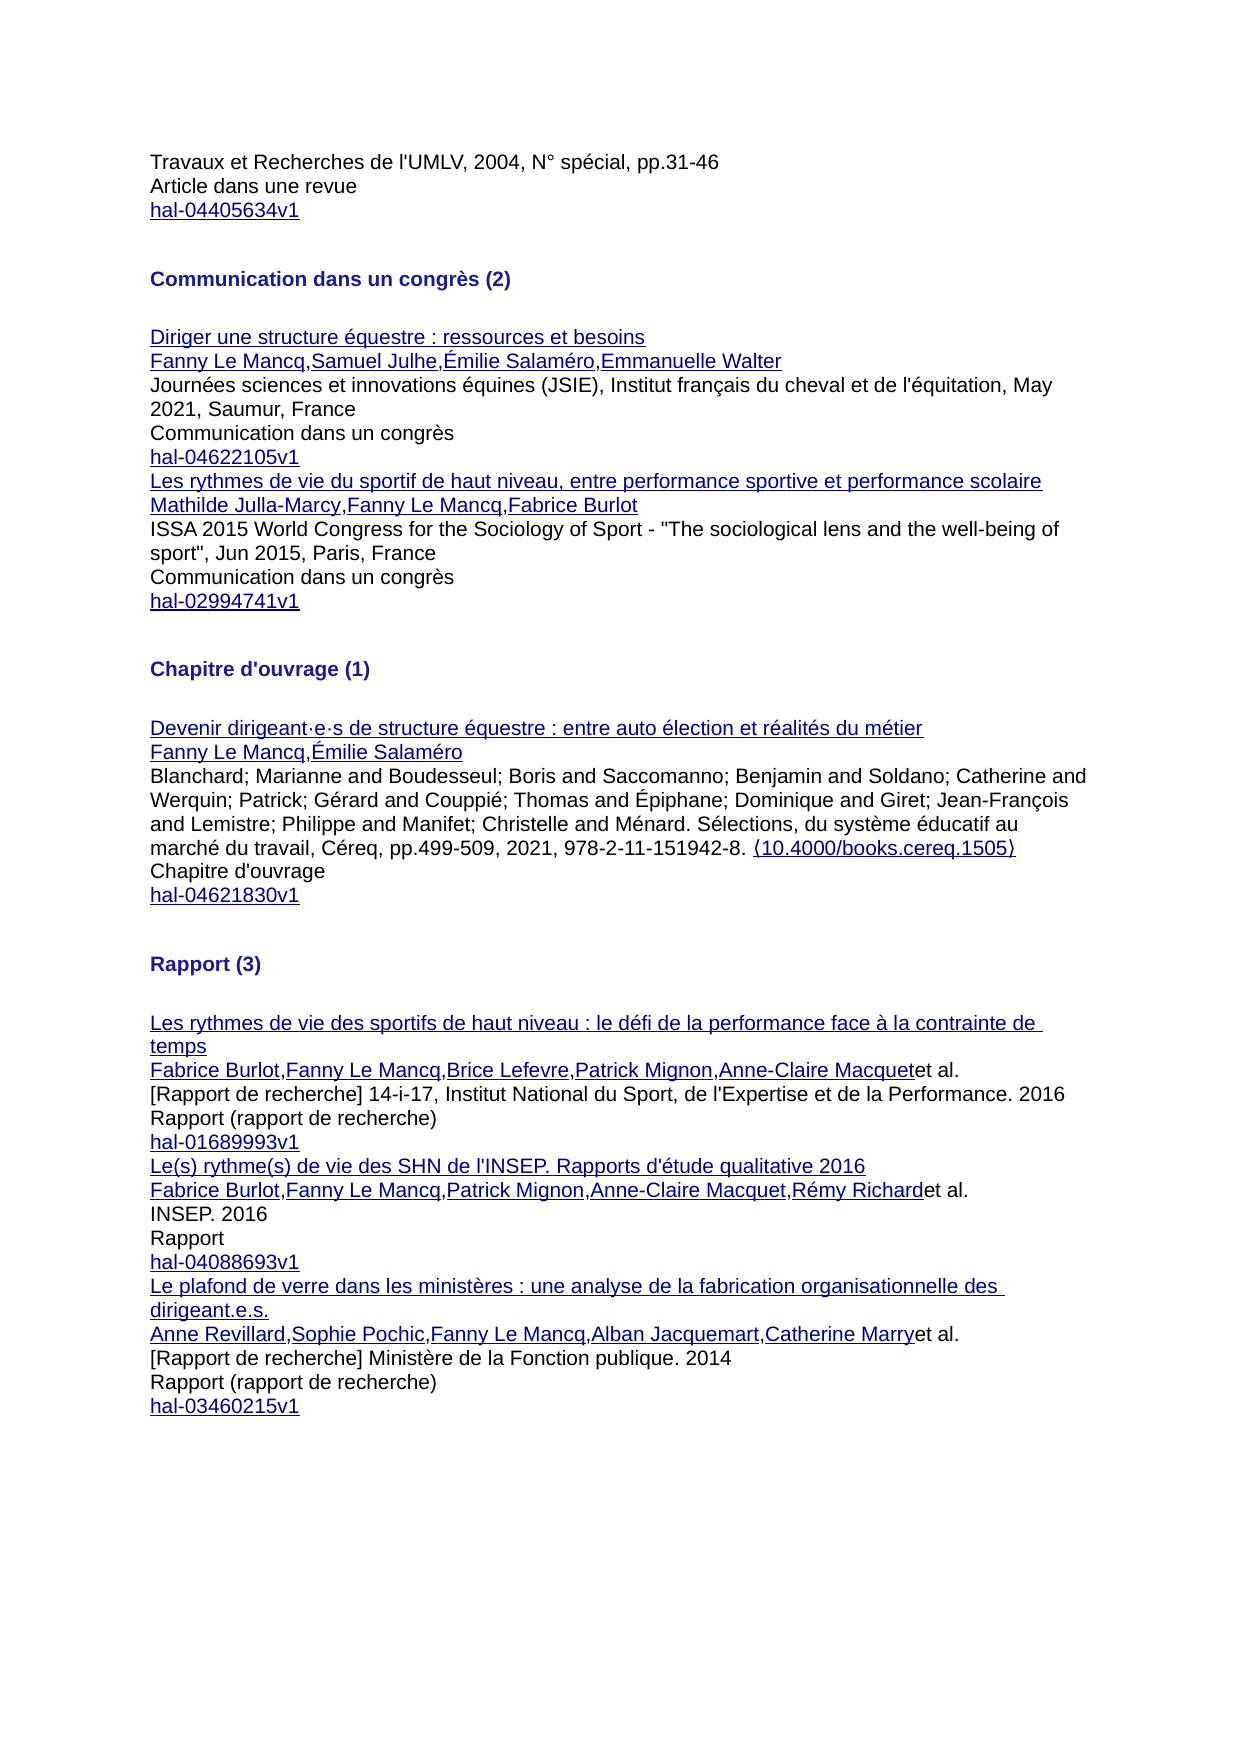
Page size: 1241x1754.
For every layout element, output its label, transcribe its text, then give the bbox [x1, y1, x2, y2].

table_header Diriger une structure équestre : ressources et besoins Fanny Le Mancq,Samuel Julhe,Émilie Salaméro,Emmanuelle Walter Journées sciences et innovations équines (JSIE), Institut français du cheval et de l'équitation, May 2021, Saumur, France Communication dans un congrès hal-04622105v1 [150, 325, 1090, 469]
subtitle Chapitre d'ouvrage (1) [150, 657, 1090, 681]
table_header Les rythmes de vie des sportifs de haut niveau : le défi de la performance face à la contrainte de temps Fabrice Burlot,Fanny Le Mancq,Brice Lefevre,Patrick Mignon,Anne-Claire Macquetet al. [Rapport de recherche] 14-i-17, Institut National du Sport, de l'Expertise et de la Performance. 2016 Rapport (rapport de recherche) hal-01689993v1 [150, 1010, 1090, 1154]
table_cell Le(s) rythme(s) de vie des SHN de l'INSEP. Rapports d'étude qualitative 2016 Fabrice Burlot,Fanny Le Mancq,Patrick Mignon,Anne-Claire Macquet,Rémy Richardet al. INSEP. 2016 Rapport hal-04088693v1 [150, 1154, 1090, 1274]
subtitle Communication dans un congrès (2) [150, 267, 1090, 291]
table_cell Le plafond de verre dans les ministères : une analyse de la fabrication organisationnelle des dirigeant.e.s. Anne Revillard,Sophie Pochic,Fanny Le Mancq,Alban Jacquemart,Catherine Marryet al. [Rapport de recherche] Ministère de la Fonction publique. 2014 Rapport (rapport de recherche) hal-03460215v1 [150, 1274, 1090, 1418]
table_header Devenir dirigeant·e·s de structure équestre : entre auto élection et réalités du métier Fanny Le Mancq,Émilie Salaméro Blanchard; Marianne and Boudesseul; Boris and Saccomanno; Benjamin and Soldano; Catherine and Werquin; Patrick; Gérard and Couppié; Thomas and Épiphane; Dominique and Giret; Jean-François and Lemistre; Philippe and Manifet; Christelle and Ménard. Sélections, du système éducatif au marché du travail, Céreq, pp.499-509, 2021, 978-2-11-151942-8. ⟨10.4000/books.cereq.1505⟩ Chapitre d'ouvrage hal-04621830v1 [150, 716, 1090, 907]
subtitle Rapport (3) [150, 952, 1090, 976]
table_cell Travaux et Recherches de l'UMLV, 2004, N° spécial, pp.31-46 Article dans une revue hal-04405634v1 [150, 150, 1090, 222]
table_cell Les rythmes de vie du sportif de haut niveau, entre performance sportive et performance scolaire Mathilde Julla-Marcy,Fanny Le Mancq,Fabrice Burlot ISSA 2015 World Congress for the Sociology of Sport - "The sociological lens and the well-being of sport", Jun 2015, Paris, France Communication dans un congrès hal-02994741v1 [150, 469, 1090, 612]
